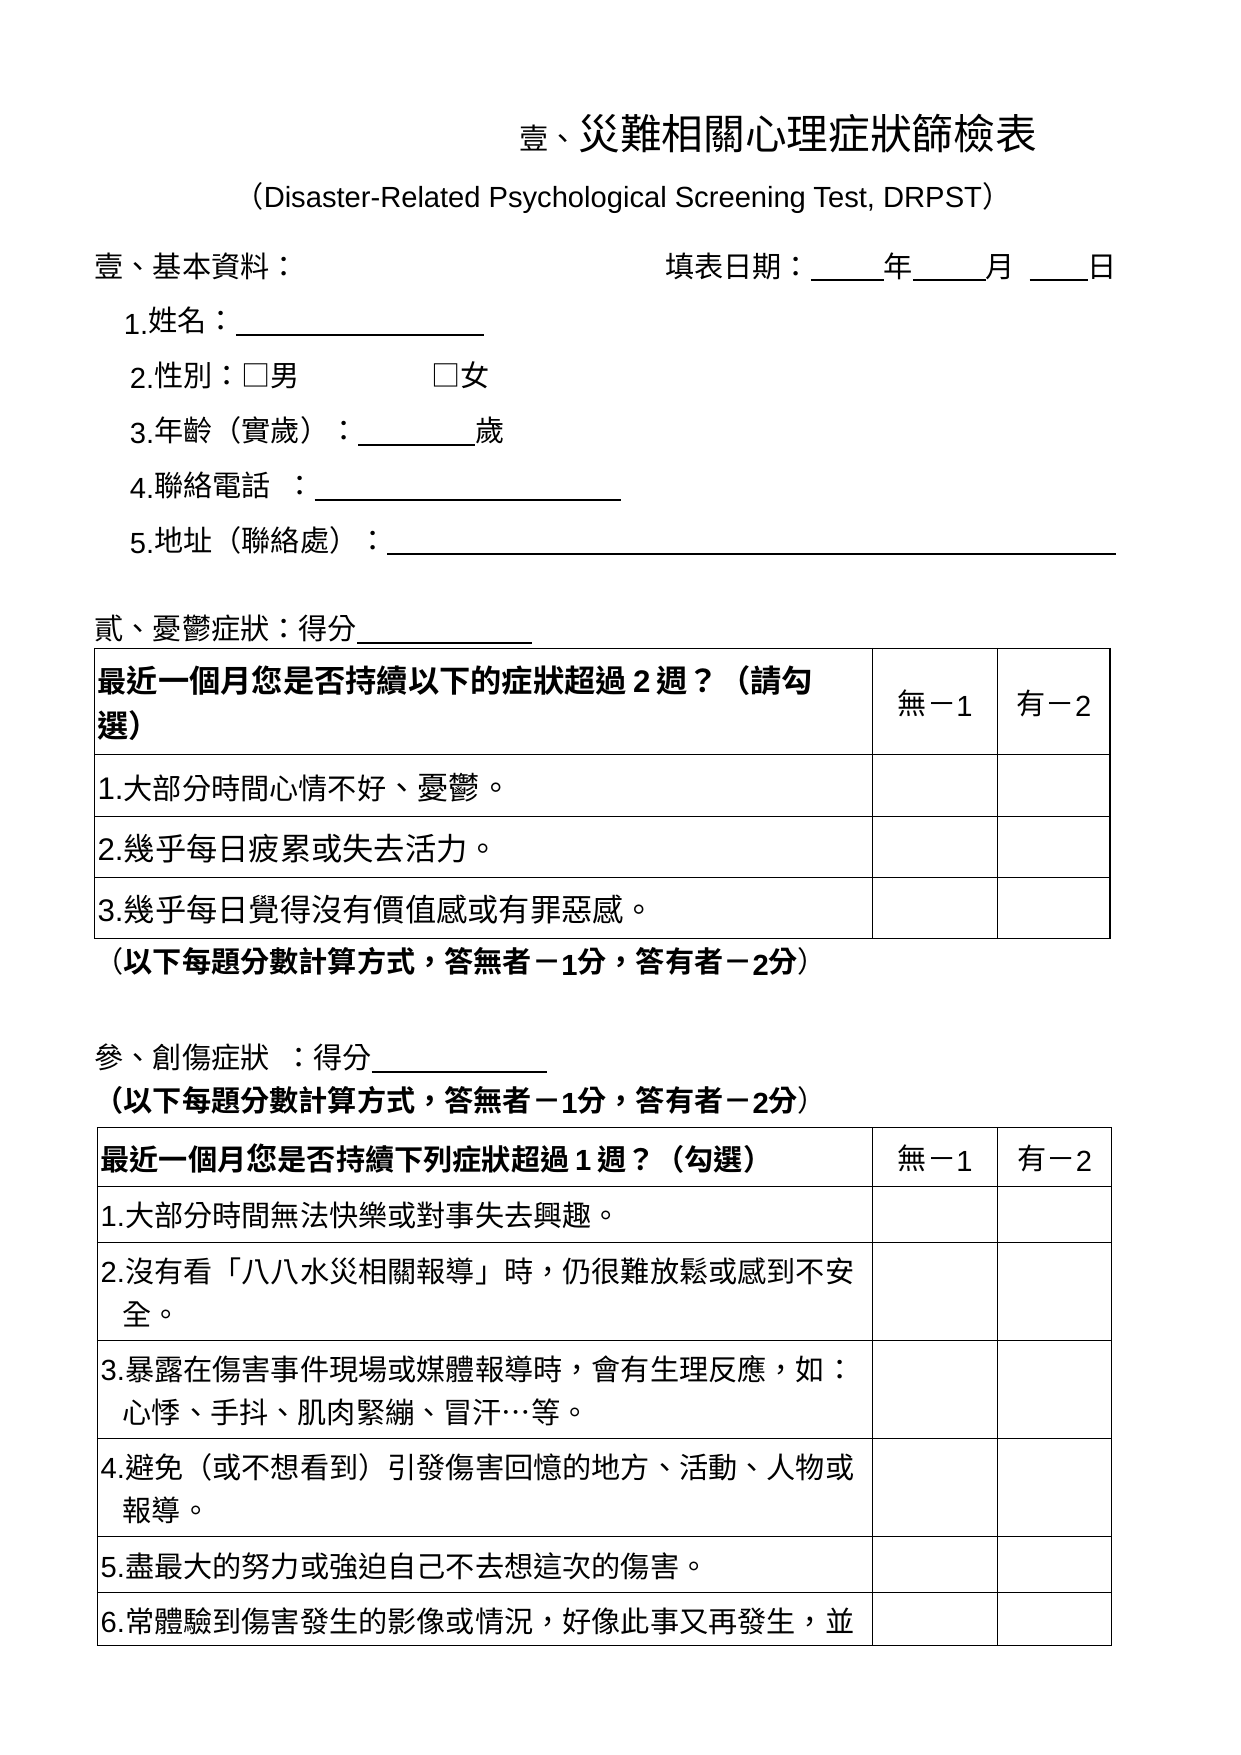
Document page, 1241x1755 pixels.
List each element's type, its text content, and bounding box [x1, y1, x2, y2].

text 3.年齡（實歲）： 歲 [94, 408, 1152, 450]
table_header 最近一個月您是否持續下列症狀超過1週？（勾選） [98, 1128, 872, 1186]
table_cell [998, 817, 1109, 877]
text 4.聯絡電話 ： [94, 462, 1152, 505]
text 2.性別：□男 □女 [94, 353, 1152, 395]
text （Disaster-Related Psychological Screening Test, DRPST） [94, 174, 1152, 216]
table_cell [873, 1187, 997, 1242]
table_header 有－2 [998, 1128, 1111, 1186]
table_cell [998, 1439, 1111, 1536]
text 參、創傷症狀 ：得分 [94, 1035, 1147, 1077]
table_cell [873, 1439, 997, 1536]
text 壹、基本資料： 填表日期： 年 月 日 [94, 237, 1147, 286]
table_cell 3.幾乎每日覺得沒有價值感或有罪惡感。 [95, 878, 872, 938]
text （以下每題分數計算方式，答無者－1分，答有者－2分） [94, 1077, 1147, 1119]
table_cell 3.暴露在傷害事件現場或媒體報導時，會有生理反應，如：心悸、手抖、肌肉緊繃、冒汗…等。 [98, 1341, 872, 1438]
table_cell [998, 1537, 1111, 1592]
table_cell 2.沒有看「八八水災相關報導」時，仍很難放鬆或感到不安全。 [98, 1243, 872, 1340]
table_cell [873, 1243, 997, 1340]
table_cell [998, 1593, 1111, 1645]
table_cell [998, 1187, 1111, 1242]
text 5.地址（聯絡處）： [94, 517, 1152, 559]
text 1.姓名： [94, 298, 1152, 340]
subtitle 災難相關心理症狀篩檢表 [403, 101, 1152, 161]
table_cell [873, 755, 997, 816]
table_cell [873, 817, 997, 877]
table_cell [873, 1537, 997, 1592]
table_cell 5.盡最大的努力或強迫自己不去想這次的傷害。 [98, 1537, 872, 1592]
table_cell [998, 755, 1109, 816]
table_cell [998, 1243, 1111, 1340]
table_cell 6.常體驗到傷害發生的影像或情況，好像此事又再發生，並 [98, 1593, 872, 1645]
table_header 無－1 [873, 649, 997, 754]
table_cell [873, 1593, 997, 1645]
table_cell [998, 878, 1109, 938]
table_header 無－1 [873, 1128, 997, 1186]
table_cell [873, 1341, 997, 1438]
table_cell 1.大部分時間無法快樂或對事失去興趣。 [98, 1187, 872, 1242]
text 貳、憂鬱症狀：得分 [94, 606, 1147, 648]
table_cell 2.幾乎每日疲累或失去活力。 [95, 817, 872, 877]
table_cell 4.避免（或不想看到）引發傷害回憶的地方、活動、人物或報導。 [98, 1439, 872, 1536]
table_header 最近一個月您是否持續以下的症狀超過2週？（請勾選） [95, 649, 872, 754]
table_cell 1.大部分時間心情不好、憂鬱。 [95, 755, 872, 816]
table_cell [998, 1341, 1111, 1438]
text （以下每題分數計算方式，答無者－1分，答有者－2分） [94, 939, 1147, 981]
table_cell [873, 878, 997, 938]
table_header 有－2 [998, 649, 1109, 754]
